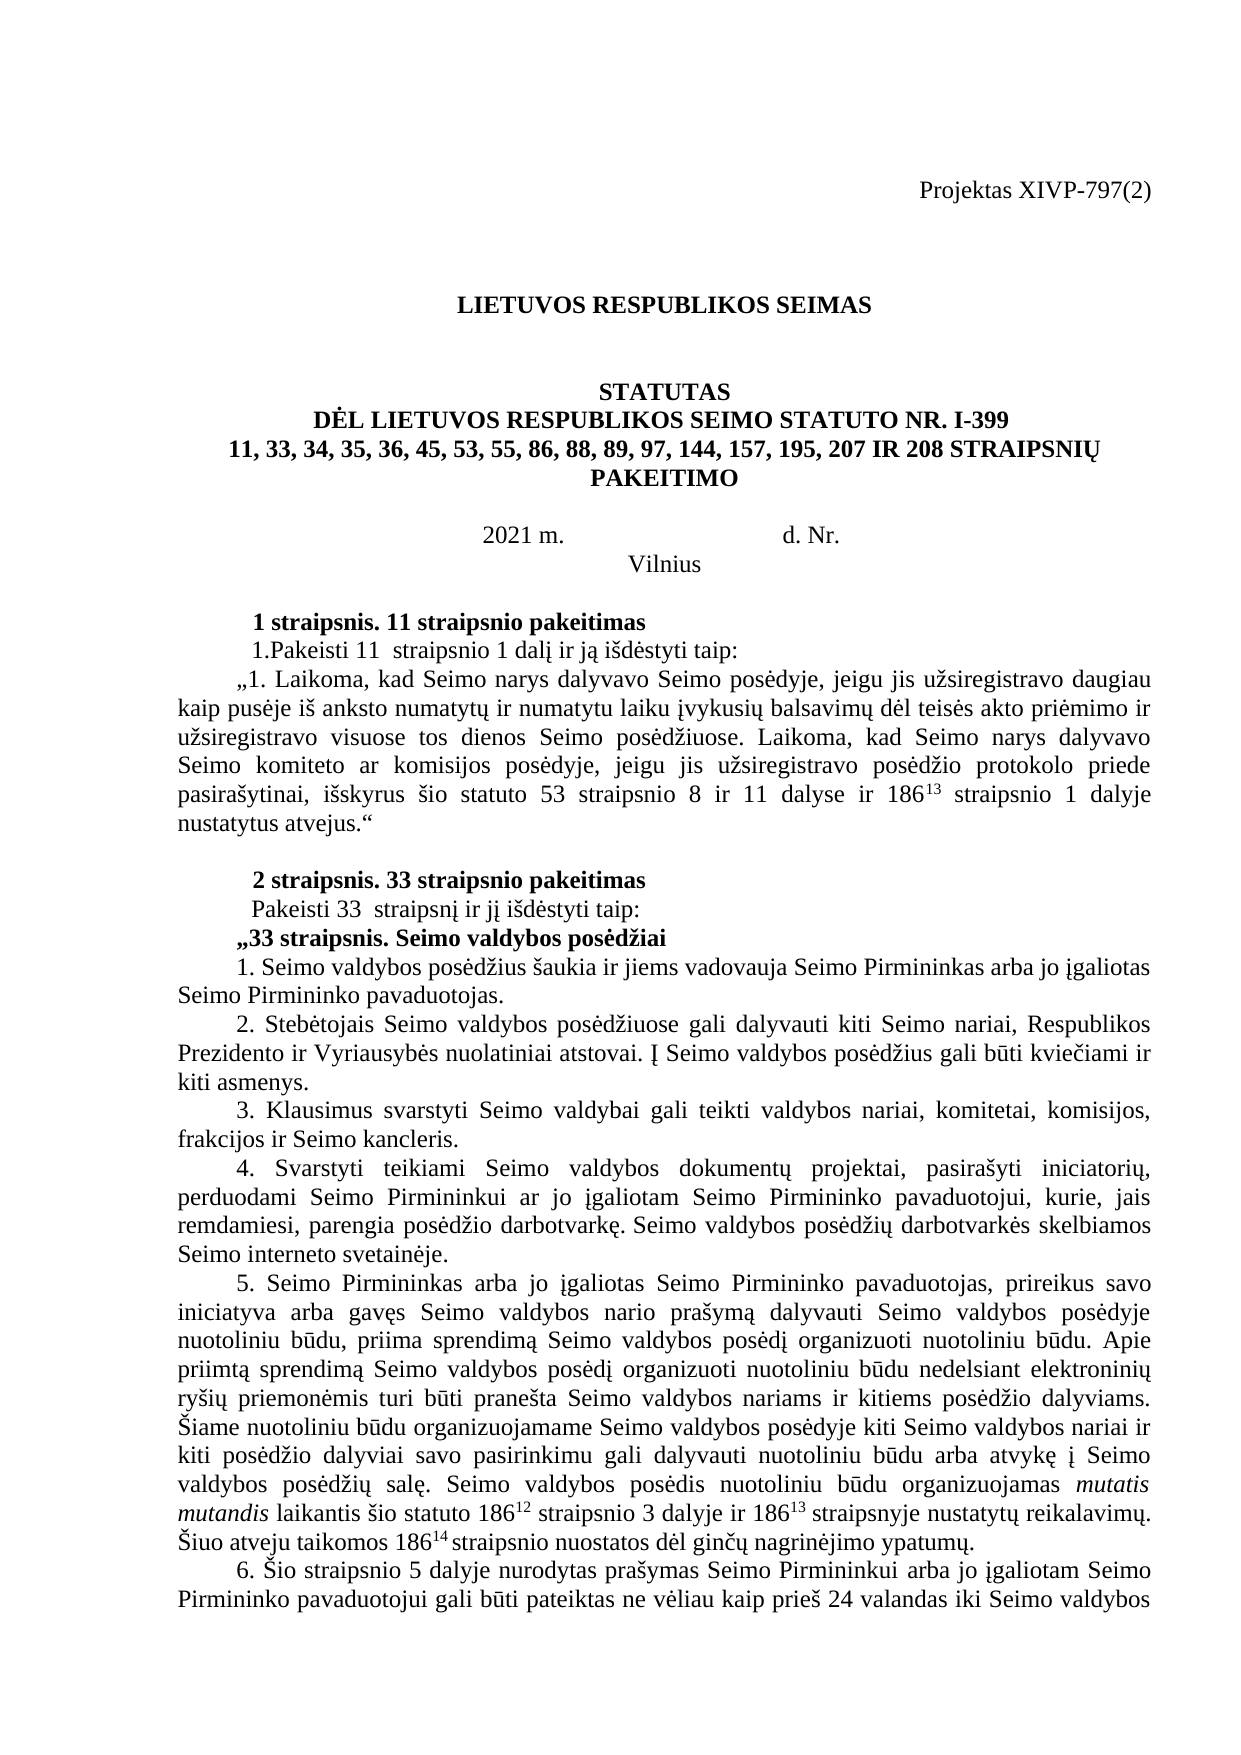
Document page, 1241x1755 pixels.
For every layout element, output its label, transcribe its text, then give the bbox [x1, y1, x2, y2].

text Projektas XIVP-797(2) [177, 176, 1152, 204]
text „33 straipsnis. Seimo valdybos posėdžiai [177, 923, 1152, 952]
text 1.Pakeisti 11 straipsnio 1 dalį ir ją išdėstyti taip: [251, 636, 1152, 664]
text 1 straipsnis. 11 straipsnio pakeitimas [177, 607, 1146, 636]
text 3. Klausimus svarstyti Seimo valdybai gali teikti valdybos nariai, komitetai, komisijos, frakcijos ir Seimo kancleris. [177, 1096, 1152, 1153]
text 2021 m. d. Nr. [177, 521, 1152, 549]
text 2 straipsnis. 33 straipsnio pakeitimas [177, 866, 1146, 894]
text 11, 33, 34, 35, 36, 45, 53, 55, 86, 88, 89, 97, 144, 157, 195, 207 IR 208 STRAIPSNIŲ PAKEITIMO [177, 434, 1152, 492]
text 5. Seimo Pirmininkas arba jo įgaliotas Seimo Pirmininko pavaduotojas, prireikus savo iniciatyva arba gavęs Seimo valdybos nario prašymą dalyvauti Seimo valdybos posėdyje nuotoliniu būdu, priima sprendimą Seimo valdybos posėdį organizuoti nuotoliniu būdu. Apie priimtą sprendimą Seimo valdybos posėdį organizuoti nuotoliniu būdu nedelsiant elektroninių ryšių priemonėmis turi būti pranešta Seimo valdybos nariams ir kitiems posėdžio dalyviams. Šiame nuotoliniu būdu organizuojamame Seimo valdybos posėdyje kiti Seimo valdybos nariai ir kiti posėdžio dalyviai savo pasirinkimu gali dalyvauti nuotoliniu būdu arba atvykę į Seimo valdybos posėdžių salę. Seimo valdybos posėdis nuotoliniu būdu organizuojamas mutatis mutandis laikantis šio statuto 18612 straipsnio 3 dalyje ir 18613 straipsnyje nustatytų reikalavimų. Šiuo atveju taikomos 18614 straipsnio nuostatos dėl ginčų nagrinėjimo ypatumų. [177, 1268, 1152, 1556]
text 2. Stebėtojais Seimo valdybos posėdžiuose gali dalyvauti kiti Seimo nariai, Respublikos Prezidento ir Vyriausybės nuolatiniai atstovai. Į Seimo valdybos posėdžius gali būti kviečiami ir kiti asmenys. [177, 1009, 1152, 1096]
text DĖL LIETUVOS RESPUBLIKOS SEIMO STATUTO NR. I-399 [177, 406, 1152, 434]
text Pakeisti 33 straipsnį ir jį išdėstyti taip: [251, 894, 1152, 923]
text STATUTAS [177, 377, 1152, 406]
text LIETUVOS RESPUBLIKOS SEIMAS [177, 291, 1152, 319]
text 4. Svarstyti teikiami Seimo valdybos dokumentų projektai, pasirašyti iniciatorių, perduodami Seimo Pirmininkui ar jo įgaliotam Seimo Pirmininko pavaduotojui, kurie, jais remdamiesi, parengia posėdžio darbotvarkę. Seimo valdybos posėdžių darbotvarkės skelbiamos Seimo interneto svetainėje. [177, 1153, 1152, 1268]
text 6. Šio straipsnio 5 dalyje nurodytas prašymas Seimo Pirmininkui arba jo įgaliotam Seimo Pirmininko pavaduotojui gali būti pateiktas ne vėliau kaip prieš 24 valandas iki Seimo valdybos [177, 1556, 1152, 1613]
text 1. Seimo valdybos posėdžius šaukia ir jiems vadovauja Seimo Pirmininkas arba jo įgaliotas Seimo Pirmininko pavaduotojas. [177, 952, 1152, 1009]
text „1. Laikoma, kad Seimo narys dalyvavo Seimo posėdyje, jeigu jis užsiregistravo daugiau kaip pusėje iš anksto numatytų ir numatytu laiku įvykusių balsavimų dėl teisės akto priėmimo ir užsiregistravo visuose tos dienos Seimo posėdžiuose. Laikoma, kad Seimo narys dalyvavo Seimo komiteto ar komisijos posėdyje, jeigu jis užsiregistravo posėdžio protokolo priede pasirašytinai, išskyrus šio statuto 53 straipsnio 8 ir 11 dalyse ir 18613 straipsnio 1 dalyje nustatytus atvejus.“ [177, 664, 1152, 837]
text Vilnius [177, 549, 1152, 578]
